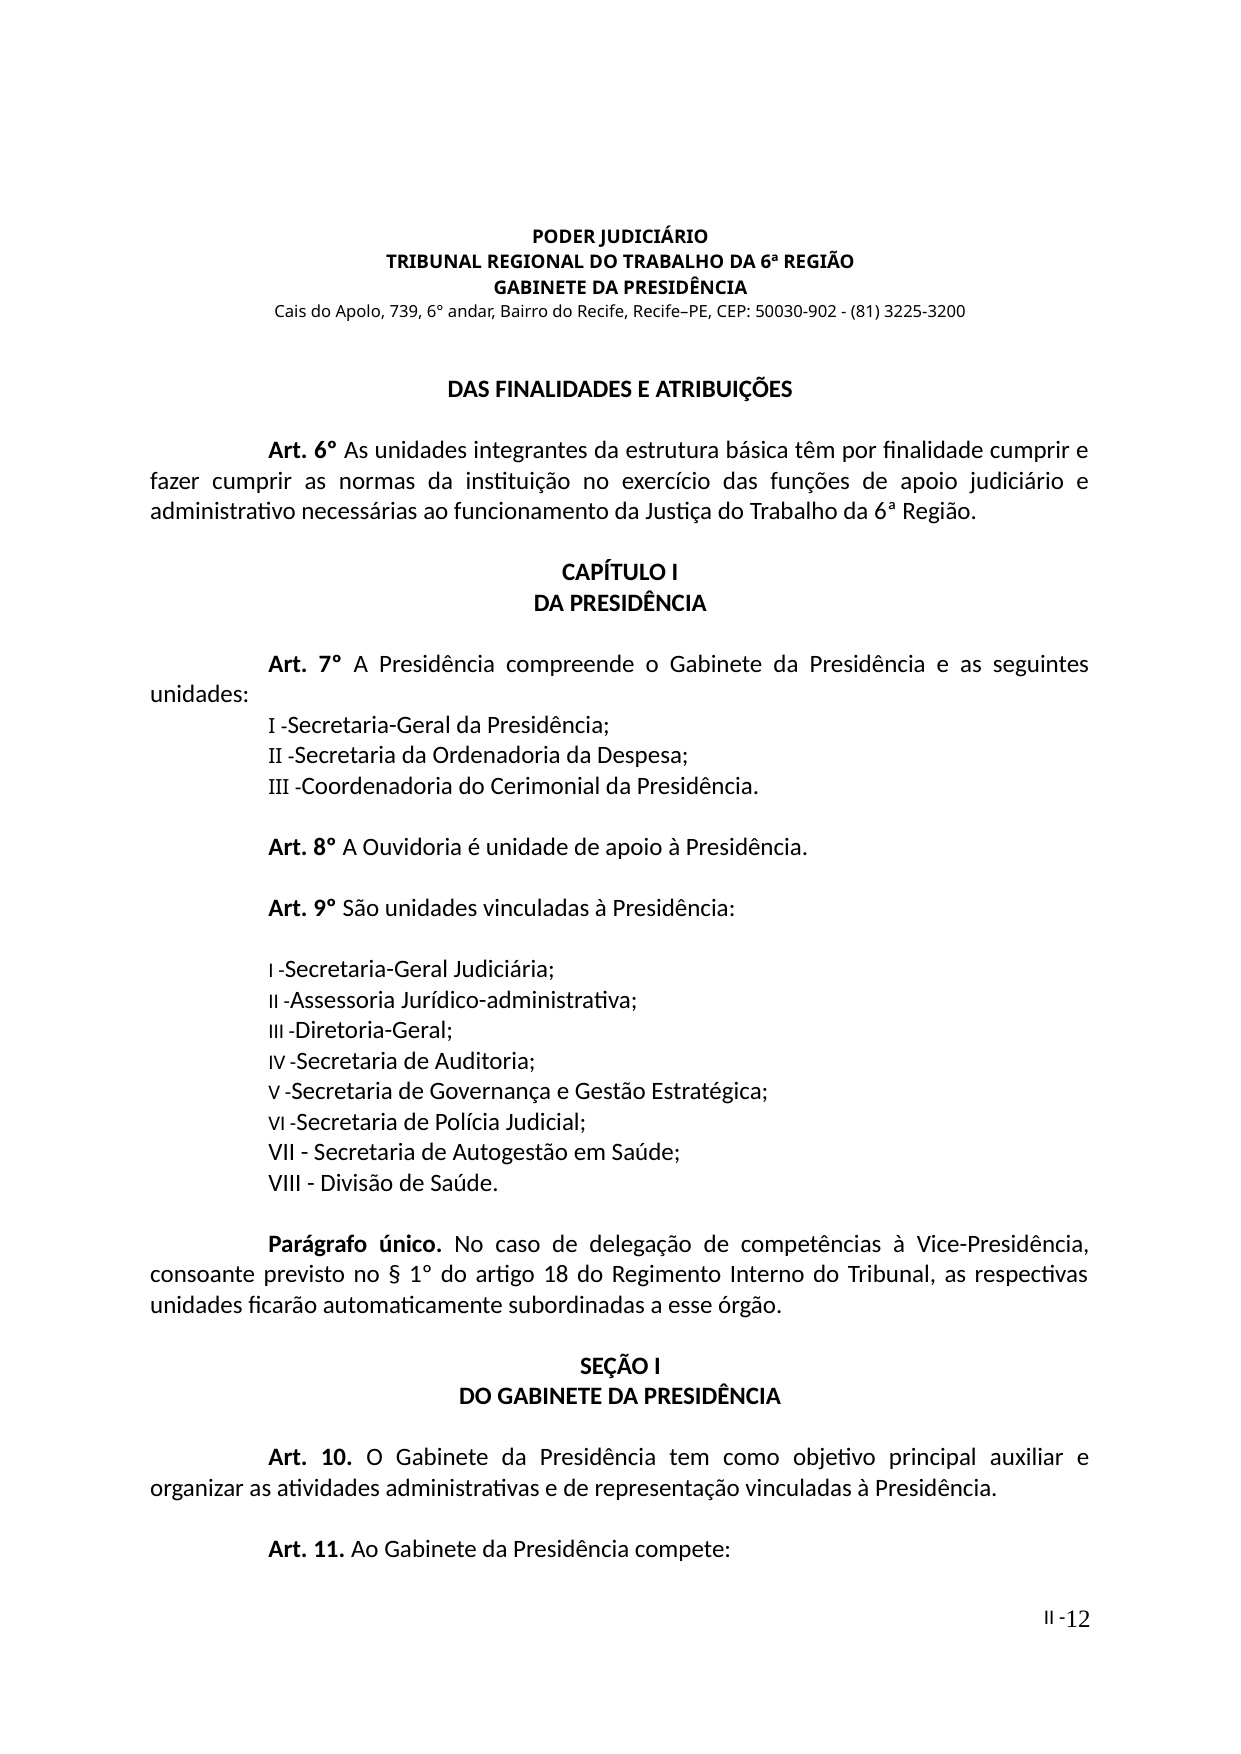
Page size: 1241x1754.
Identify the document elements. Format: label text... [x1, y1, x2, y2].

text Art. 7º A Presidência compreende o Gabinete da Presidência e as seguintes unidades: [150, 648, 1090, 709]
list Diretoria-Geral; [268, 1014, 1090, 1045]
list Coordenadoria do Cerimonial da Presidência. [268, 770, 1090, 801]
picture [562, 98, 671, 210]
text Parágrafo único. No caso de delegação de competências à Vice-Presidência, consoante previsto no § 1º do artigo 18 do Regimento Interno do Tribunal, as respectivas unidades ficarão automaticamente subordinadas a esse órgão. [150, 1228, 1090, 1319]
text Art. 10. O Gabinete da Presidência tem como objetivo principal auxiliar e organizar as atividades administrativas e de representação vinculadas à Presidência. [150, 1442, 1090, 1503]
list Secretaria de Polícia Judicial; [268, 1106, 1090, 1136]
picture [827, 98, 1036, 224]
text DA PRESIDÊNCIA [150, 587, 1090, 617]
text SEÇÃO I [150, 1350, 1090, 1381]
list Secretaria da Ordenadoria da Despesa; [268, 739, 1090, 770]
text VII - Secretaria de Autogestão em Saúde; [268, 1136, 1090, 1167]
text DO GABINETE DA PRESIDÊNCIA [150, 1381, 1090, 1411]
text Art. 11. Ao Gabinete da Presidência compete: [150, 1533, 1090, 1564]
list Secretaria-Geral Judiciária; [268, 953, 1090, 984]
list Secretaria de Governança e Gestão Estratégica; [268, 1075, 1090, 1106]
text Art. 9º São unidades vinculadas à Presidência: [150, 892, 1090, 923]
list Assessoria Jurídico-administrativa; [268, 984, 1090, 1014]
text Art. 6º As unidades integrantes da estrutura básica têm por finalidade cumprir e fazer cumprir as normas da instituição no exercício das funções de apoio judiciário e administrativo necessárias ao funcionamento da Justiça do Trabalho da 6ª Região. [150, 434, 1090, 526]
text DAS FINALIDADES E ATRIBUIÇÕES [150, 373, 1090, 404]
text VIII - Divisão de Saúde. [268, 1167, 1090, 1197]
list Secretaria-Geral da Presidência; [268, 709, 1090, 739]
text Art. 8º A Ouvidoria é unidade de apoio à Presidência. [150, 831, 1090, 862]
list Secretaria de Auditoria; [268, 1045, 1090, 1075]
text CAPÍTULO I [150, 556, 1090, 587]
